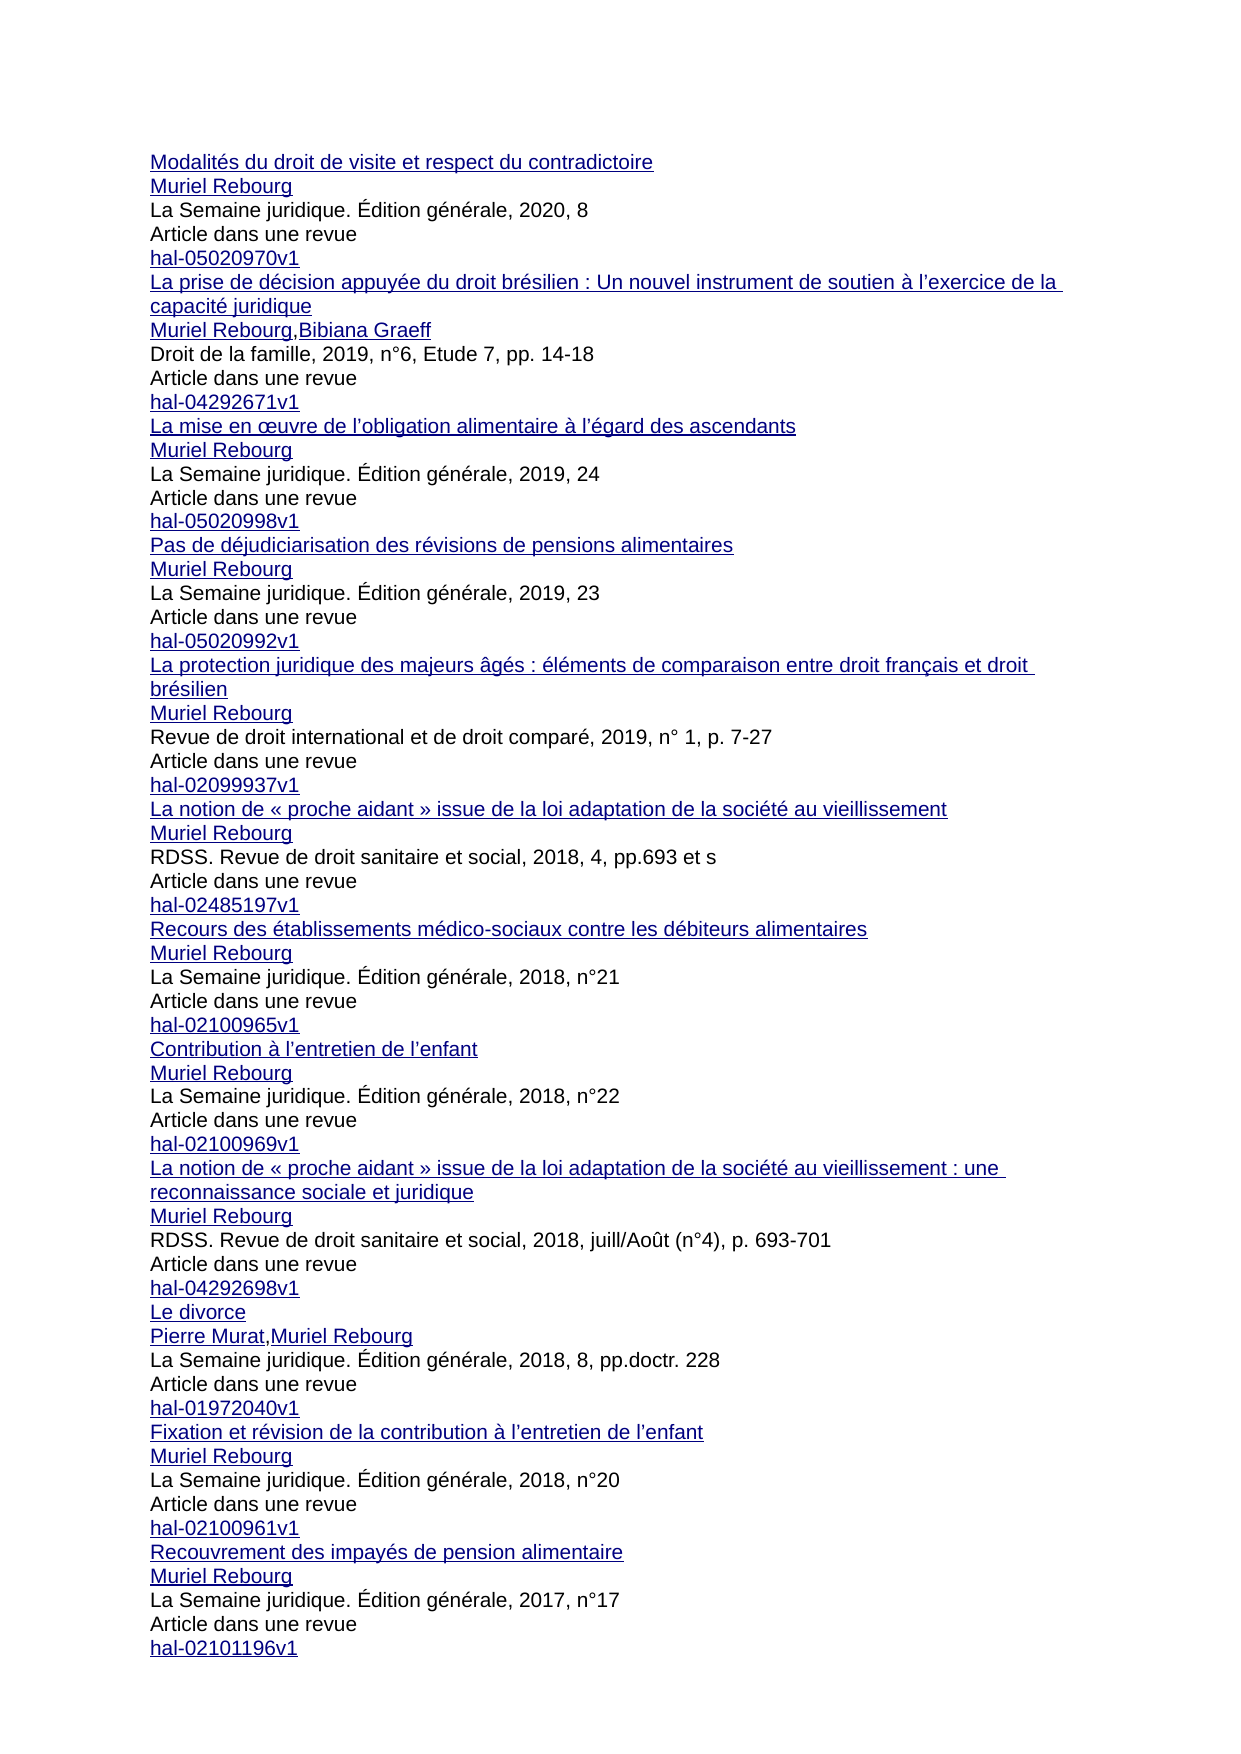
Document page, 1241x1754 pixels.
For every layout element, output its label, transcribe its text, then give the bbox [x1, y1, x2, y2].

table_cell Le divorce Pierre Murat,Muriel Rebourg La Semaine juridique. Édition générale, 2018, 8, pp.doctr. 228 Article dans une revue hal-01972040v1 [150, 1300, 1090, 1420]
table_cell Modalités du droit de visite et respect du contradictoire Muriel Rebourg La Semaine juridique. Édition générale, 2020, 8 Article dans une revue hal-05020970v1 [150, 150, 1090, 270]
table_cell La notion de « proche aidant » issue de la loi adaptation de la société au vieillissement : une reconnaissance sociale et juridique Muriel Rebourg RDSS. Revue de droit sanitaire et social, 2018, juill/Août (n°4), p. 693-701 Article dans une revue hal-04292698v1 [150, 1156, 1090, 1300]
table_cell Recouvrement des impayés de pension alimentaire Muriel Rebourg La Semaine juridique. Édition générale, 2017, n°17 Article dans une revue hal-02101196v1 [150, 1540, 1090, 1659]
table_cell Recours des établissements médico-sociaux contre les débiteurs alimentaires Muriel Rebourg La Semaine juridique. Édition générale, 2018, n°21 Article dans une revue hal-02100965v1 [150, 917, 1090, 1036]
table_cell La prise de décision appuyée du droit brésilien : Un nouvel instrument de soutien à l’exercice de la capacité juridique Muriel Rebourg,Bibiana Graeff Droit de la famille, 2019, n°6, Etude 7, pp. 14-18 Article dans une revue hal-04292671v1 [150, 270, 1090, 413]
table_cell La protection juridique des majeurs âgés : éléments de comparaison entre droit français et droit brésilien Muriel Rebourg Revue de droit international et de droit comparé, 2019, n° 1, p. 7-27 Article dans une revue hal-02099937v1 [150, 653, 1090, 797]
table_cell Fixation et révision de la contribution à l’entretien de l’enfant Muriel Rebourg La Semaine juridique. Édition générale, 2018, n°20 Article dans une revue hal-02100961v1 [150, 1420, 1090, 1539]
table_cell La notion de « proche aidant » issue de la loi adaptation de la société au vieillissement Muriel Rebourg RDSS. Revue de droit sanitaire et social, 2018, 4, pp.693 et s Article dans une revue hal-02485197v1 [150, 797, 1090, 917]
table_cell La mise en œuvre de l’obligation alimentaire à l’égard des ascendants Muriel Rebourg La Semaine juridique. Édition générale, 2019, 24 Article dans une revue hal-05020998v1 [150, 414, 1090, 533]
table_cell Pas de déjudiciarisation des révisions de pensions alimentaires Muriel Rebourg La Semaine juridique. Édition générale, 2019, 23 Article dans une revue hal-05020992v1 [150, 533, 1090, 653]
table_cell Contribution à l’entretien de l’enfant Muriel Rebourg La Semaine juridique. Édition générale, 2018, n°22 Article dans une revue hal-02100969v1 [150, 1036, 1090, 1156]
